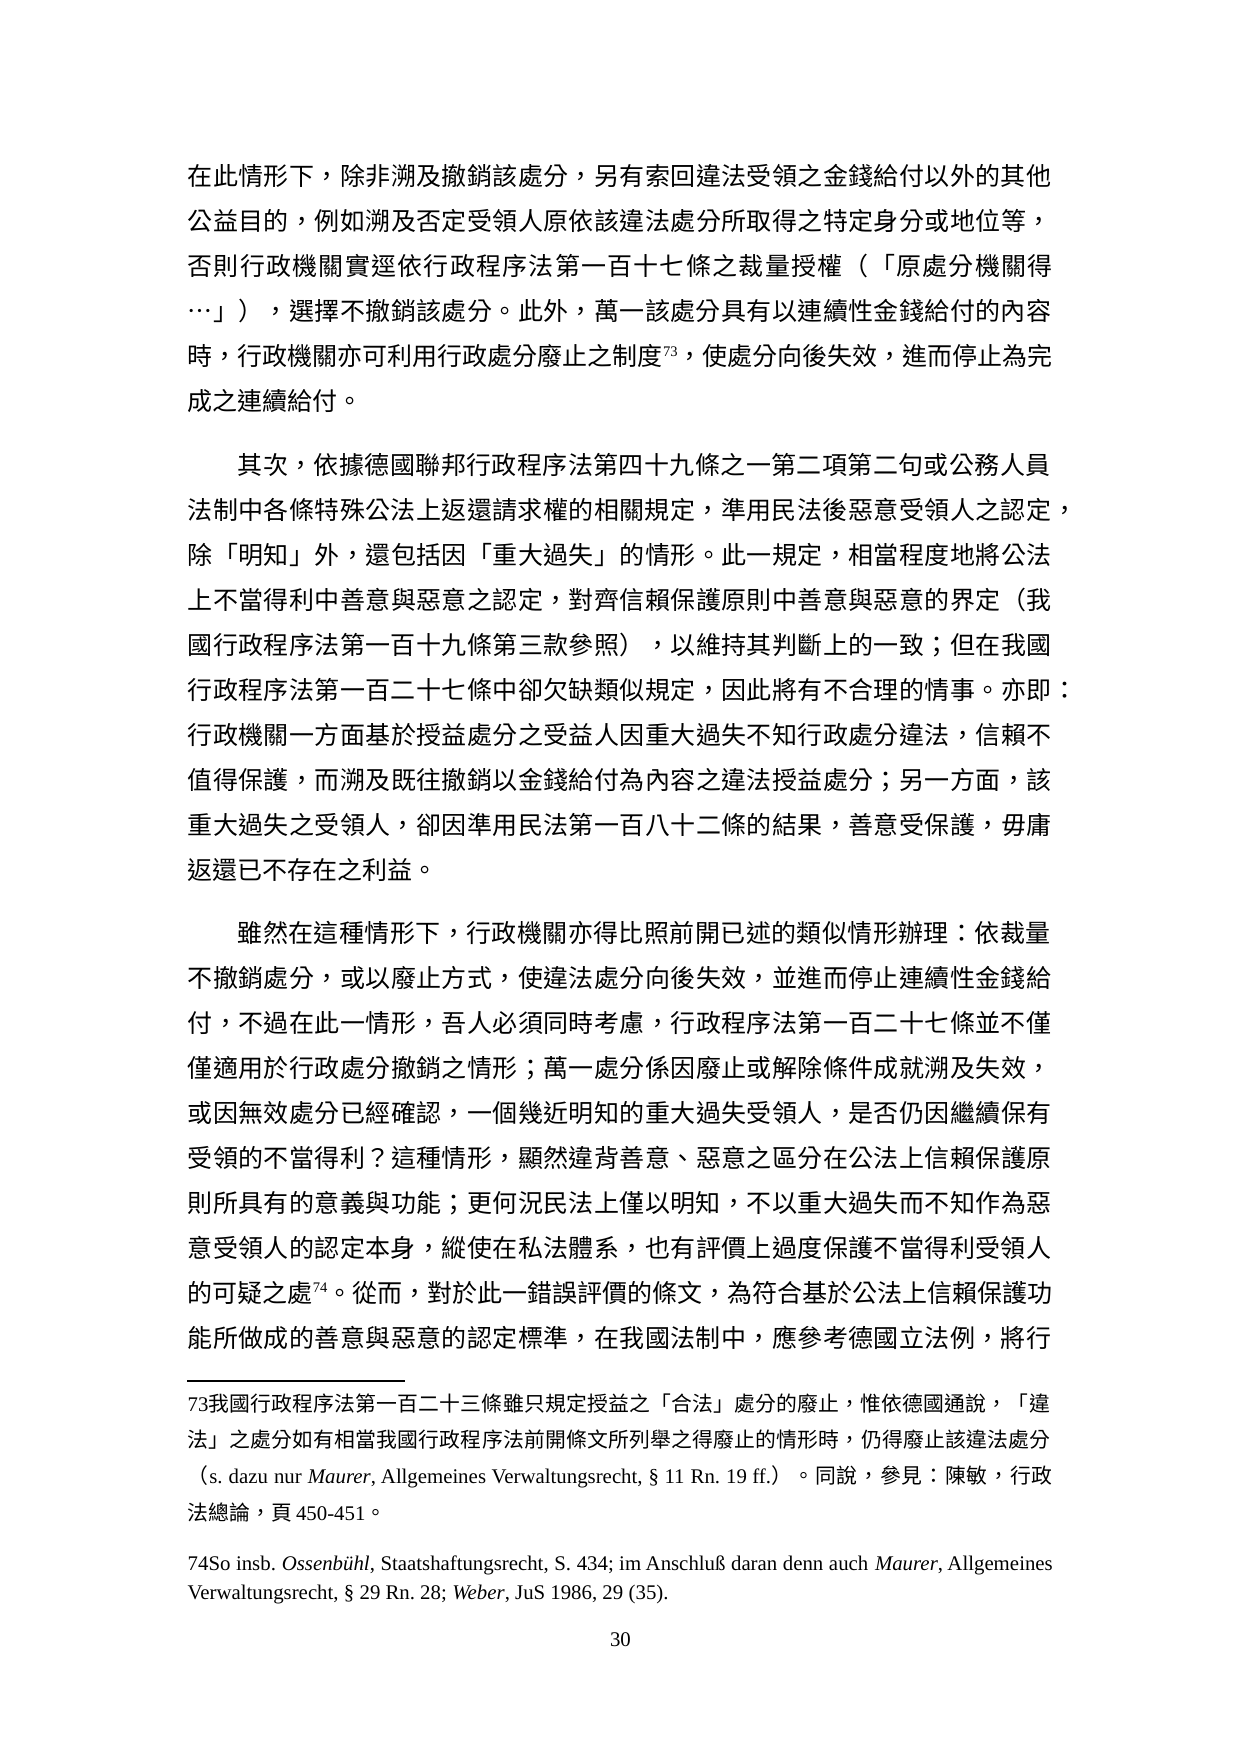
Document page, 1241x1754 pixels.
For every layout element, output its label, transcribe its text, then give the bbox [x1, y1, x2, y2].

text 其次，依據德國聯邦行政程序法第四十九條之一第二項第二句或公務人員法制中各條特殊公法上返還請求權的相關規定，準用民法後惡意受領人之認定，除「明知」外，還包括因「重大過失」的情形。此一規定，相當程度地將公法上不當得利中善意與惡意之認定，對齊信賴保護原則中善意與惡意的界定（我國行政程序法第一百十九條第三款參照），以維持其判斷上的一致；但在我國行政程序法第一百二十七條中卻欠缺類似規定，因此將有不合理的情事。亦即：行政機關一方面基於授益處分之受益人因重大過失不知行政處分違法，信賴不值得保護，而溯及既往撤銷以金錢給付為內容之違法授益處分；另一方面，該重大過失之受領人，卻因準用民法第一百八十二條的結果，善意受保護，毋庸返還已不存在之利益。 [187, 438, 1053, 881]
text 在此情形下，除非溯及撤銷該處分，另有索回違法受領之金錢給付以外的其他公益目的，例如溯及否定受領人原依該違法處分所取得之特定身分或地位等，否則行政機關實逕依行政程序法第一百十七條之裁量授權（「原處分機關得…」），選擇不撤銷該處分。此外，萬一該處分具有以連續性金錢給付的內容時，行政機關亦可利用行政處分廢止之制度，使處分向後失效，進而停止為完成之連續給付。 [187, 150, 1053, 412]
text 雖然在這種情形下，行政機關亦得比照前開已述的類似情形辦理：依裁量不撤銷處分，或以廢止方式，使違法處分向後失效，並進而停止連續性金錢給付，不過在此一情形，吾人必須同時考慮，行政程序法第一百二十七條並不僅僅適用於行政處分撤銷之情形；萬一處分係因廢止或解除條件成就溯及失效，或因無效處分已經確認，一個幾近明知的重大過失受領人，是否仍因繼續保有受領的不當得利？這種情形，顯然違背善意、惡意之區分在公法上信賴保護原則所具有的意義與功能；更何況民法上僅以明知，不以重大過失而不知作為惡意受領人的認定本身，縱使在私法體系，也有評價上過度保護不當得利受領人的可疑之處。從而，對於此一錯誤評價的條文，為符合基於公法上信賴保護功能所做成的善意與惡意的認定標準，在我國法制中，應參考德國立法例，將行 [187, 907, 1053, 1349]
text 我國行政程序法第一百二十三條雖只規定授益之「合法」處分的廢止，惟依德國通說，「違法」之處分如有相當我國行政程序法前開條文所列舉之得廢止的情形時，仍得廢止該違法處分（s. dazu nur Maurer, Allgemeines Verwaltungsrecht, § 11 Rn. 19 ff.）。同說，參見：陳敏，行政法總論，頁450-451。 [187, 1387, 1053, 1526]
text So insb. Ossenbühl, Staatshaftungsrecht, S. 434; im Anschluß daran denn auch Maurer, Allgemei­nes Verwaltungsrecht, § 29 Rn. 28; Weber, JuS 1986, 29 (35). [187, 1551, 1053, 1604]
